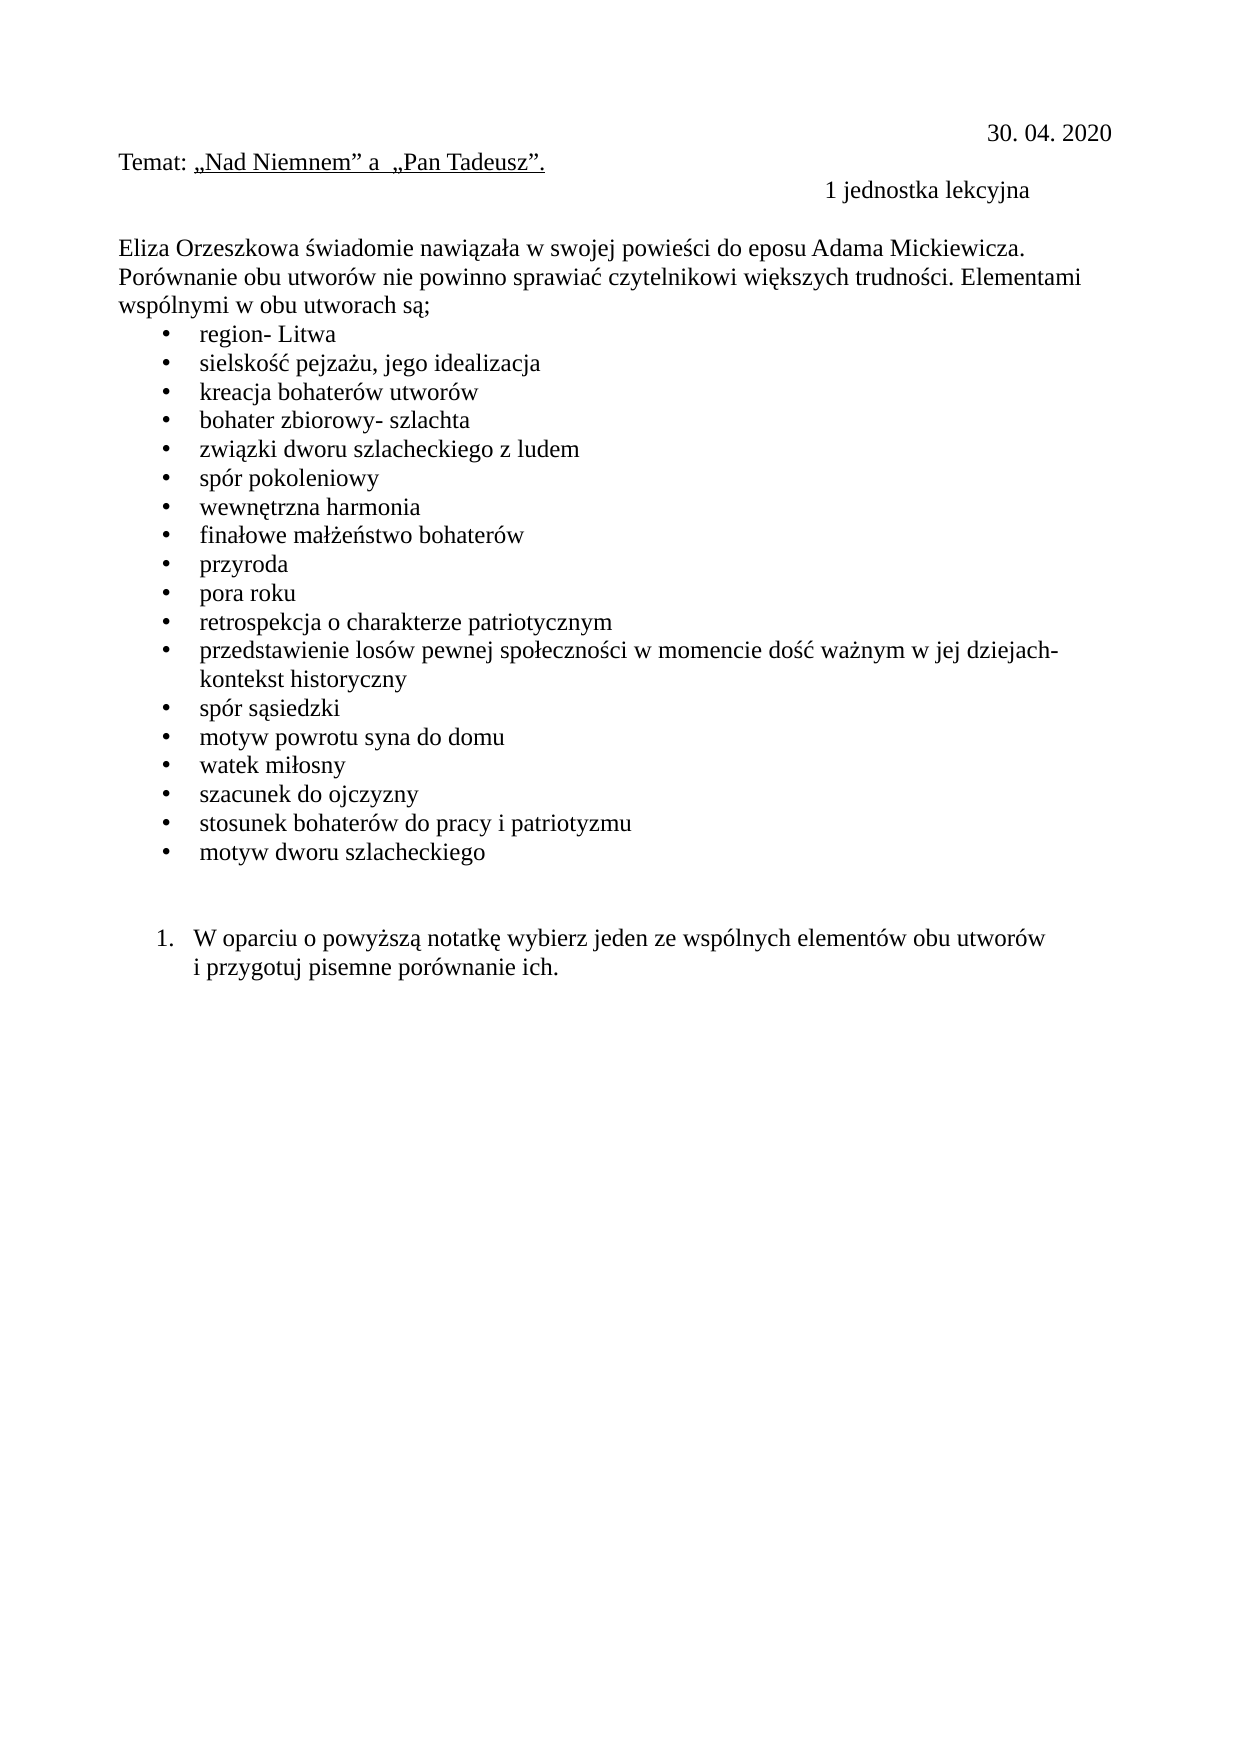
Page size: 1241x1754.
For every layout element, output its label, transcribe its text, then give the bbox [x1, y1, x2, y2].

list szacunek do ojczyzny [162, 779, 1122, 808]
list związki dworu szlacheckiego z ludem [162, 434, 1122, 463]
text Temat: „Nad Niemnem” a „Pan Tadeusz”. [118, 147, 1122, 176]
list motyw dworu szlacheckiego [162, 837, 1122, 866]
list watek miłosny [162, 751, 1122, 779]
list region- Litwa [162, 319, 1122, 348]
list wewnętrzna harmonia [162, 492, 1122, 521]
list przyroda [162, 549, 1122, 578]
list spór sąsiedzki [162, 693, 1122, 722]
text 1 jednostka lekcyjna [118, 176, 1122, 204]
list stosunek bohaterów do pracy i patriotyzmu [162, 808, 1122, 837]
list W oparciu o powyższą notatkę wybierz jeden ze wspólnych elementów obu utworów i przygotuj pisemne porównanie ich. [156, 923, 1122, 981]
text Eliza Orzeszkowa świadomie nawiązała w swojej powieści do eposu Adama Mickiewicza. Porównanie obu utworów nie powinno sprawiać czytelnikowi większych trudności. Elementami wspólnymi w obu utworach są; [118, 233, 1122, 319]
list pora roku [162, 578, 1122, 607]
list spór pokoleniowy [162, 463, 1122, 492]
text 30. 04. 2020 [118, 118, 1122, 147]
list finałowe małżeństwo bohaterów [162, 521, 1122, 549]
list przedstawienie losów pewnej społeczności w momencie dość ważnym w jej dziejach- kontekst historyczny [162, 636, 1122, 693]
list kreacja bohaterów utworów [162, 377, 1122, 406]
list sielskość pejzażu, jego idealizacja [162, 348, 1122, 377]
list motyw powrotu syna do domu [162, 722, 1122, 751]
list bohater zbiorowy- szlachta [162, 406, 1122, 434]
list retrospekcja o charakterze patriotycznym [162, 607, 1122, 636]
